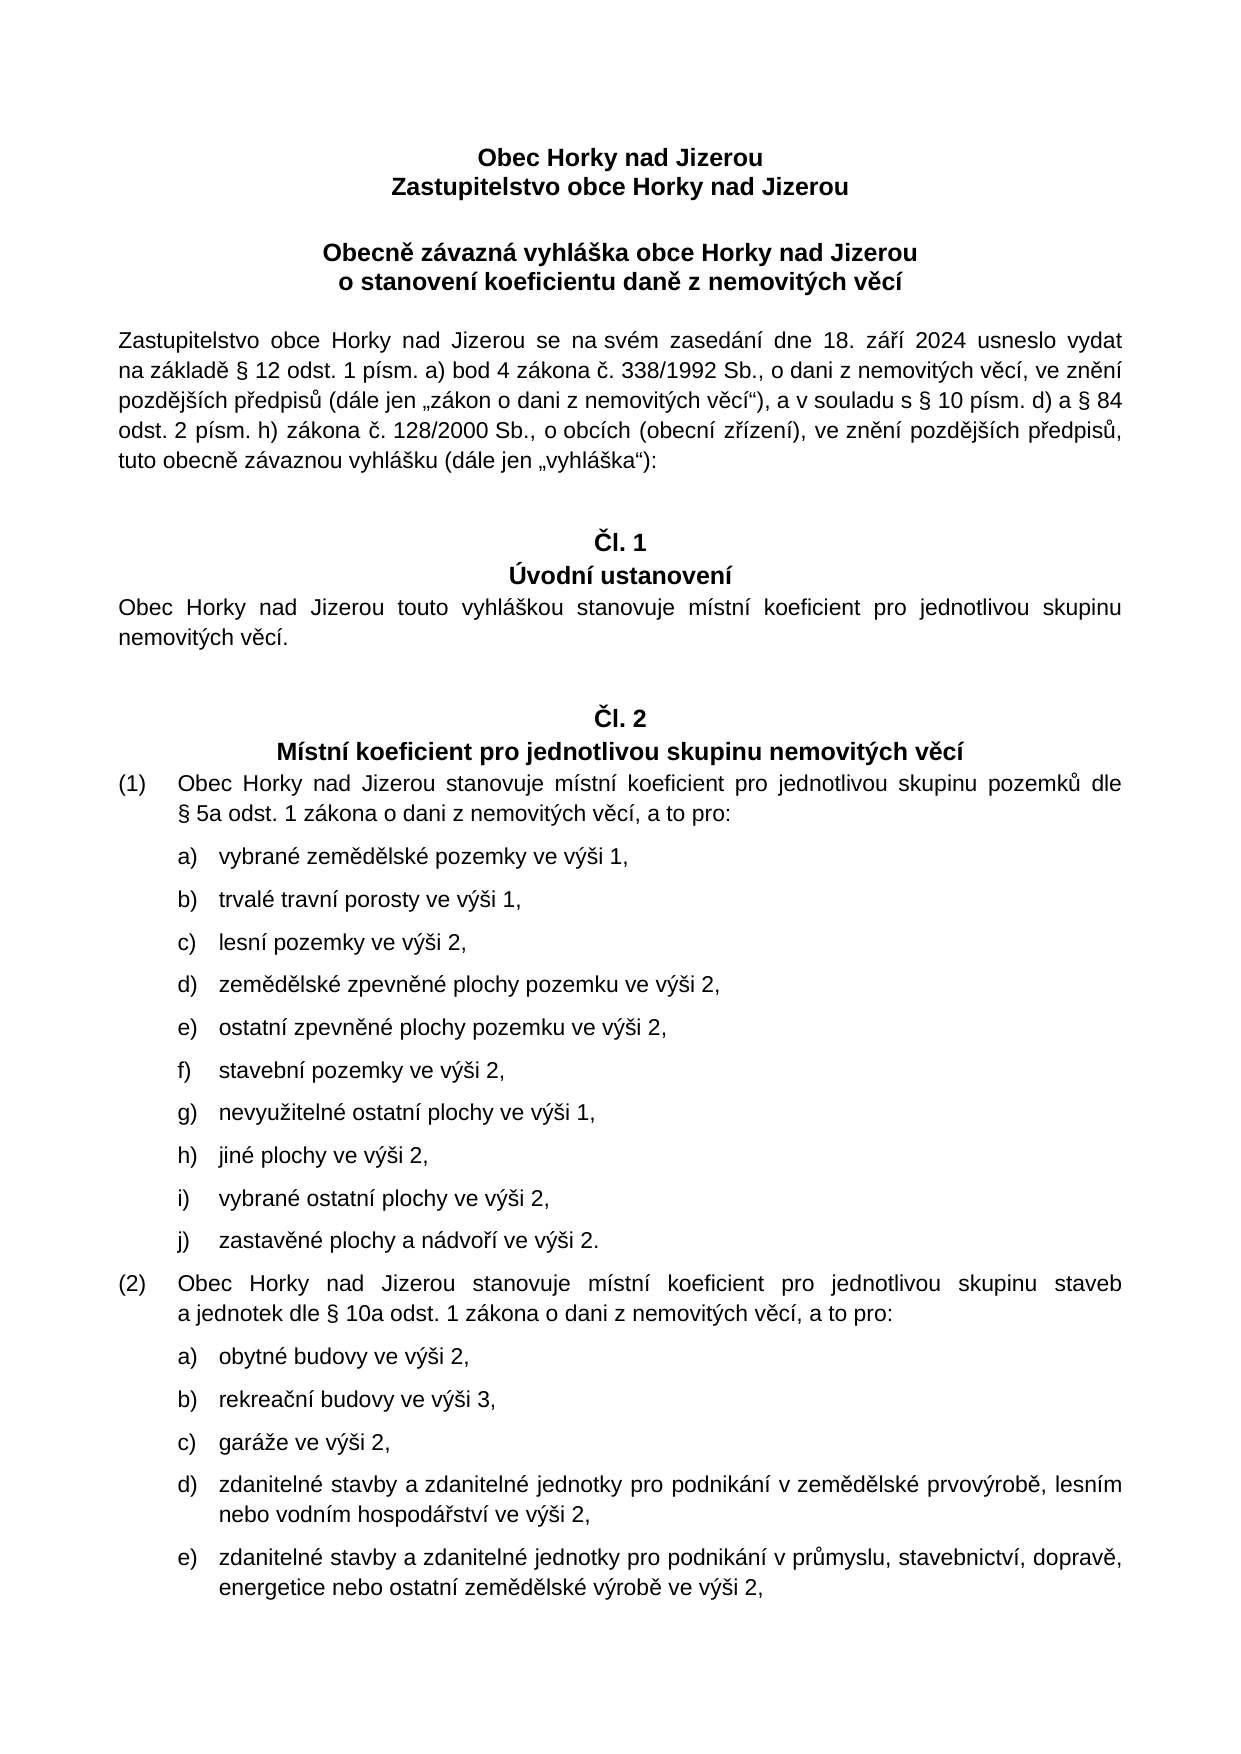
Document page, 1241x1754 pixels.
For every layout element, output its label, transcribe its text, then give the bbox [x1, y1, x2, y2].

text Zastupitelstvo obce Horky nad Jizerou se na svém zasedání dne 18. září 2024 usneslo vydat na základě § 12 odst. 1 písm. a) bod 4 zákona č. 338/1992 Sb., o dani z nemovitých věcí, ve znění pozdějších předpisů (dále jen „zákon o dani z nemovitých věcí“), a v souladu s § 10 písm. d) a § 84 odst. 2 písm. h) zákona č. 128/2000 Sb., o obcích (obecní zřízení), ve znění pozdějších předpisů, tuto obecně závaznou vyhlášku (dále jen „vyhláška“): [118, 327, 1122, 474]
list obytné budovy ve výši 2, [177, 1343, 1122, 1369]
list lesní pozemky ve výši 2, [177, 928, 1122, 955]
subtitle Čl. 1 Úvodní ustanovení [118, 528, 1122, 589]
text Obec Horky nad Jizerou Zastupitelstvo obce Horky nad Jizerou [118, 143, 1122, 201]
list vybrané ostatní plochy ve výši 2, [177, 1185, 1122, 1211]
subtitle Čl. 2 Místní koeficient pro jednotlivou skupinu nemovitých věcí [118, 704, 1122, 766]
list zdanitelné stavby a zdanitelné jednotky pro podnikání v zemědělské prvovýrobě, lesním nebo vodním hospodářství ve výši 2, [177, 1471, 1122, 1528]
list vybrané zemědělské pozemky ve výši 1, [177, 843, 1122, 869]
list Obec Horky nad Jizerou stanovuje místní koeficient pro jednotlivou skupinu pozemků dle § 5a odst. 1 zákona o dani z nemovitých věcí, a to pro: [118, 770, 1122, 827]
list zastavěné plochy a nádvoří ve výši 2. [177, 1227, 1122, 1254]
list stavební pozemky ve výši 2, [177, 1057, 1122, 1083]
list zemědělské zpevněné plochy pozemku ve výši 2, [177, 971, 1122, 998]
list trvalé travní porosty ve výši 1, [177, 886, 1122, 912]
subtitle Obecně závazná vyhláška obce Horky nad Jizerou o stanovení koeficientu daně z nemovitých věcí [118, 238, 1122, 295]
text Obec Horky nad Jizerou touto vyhláškou stanovuje místní koeficient pro jednotlivou skupinu nemovitých věcí. [118, 594, 1122, 650]
list nevyužitelné ostatní plochy ve výši 1, [177, 1099, 1122, 1126]
list jiné plochy ve výši 2, [177, 1142, 1122, 1168]
list rekreační budovy ve výši 3, [177, 1386, 1122, 1412]
list ostatní zpevněné plochy pozemku ve výši 2, [177, 1014, 1122, 1040]
list zdanitelné stavby a zdanitelné jednotky pro podnikání v průmyslu, stavebnictví, dopravě, energetice nebo ostatní zemědělské výrobě ve výši 2, [177, 1544, 1122, 1601]
list Obec Horky nad Jizerou stanovuje místní koeficient pro jednotlivou skupinu staveb a jednotek dle § 10a odst. 1 zákona o dani z nemovitých věcí, a to pro: [118, 1270, 1122, 1327]
list garáže ve výši 2, [177, 1428, 1122, 1455]
